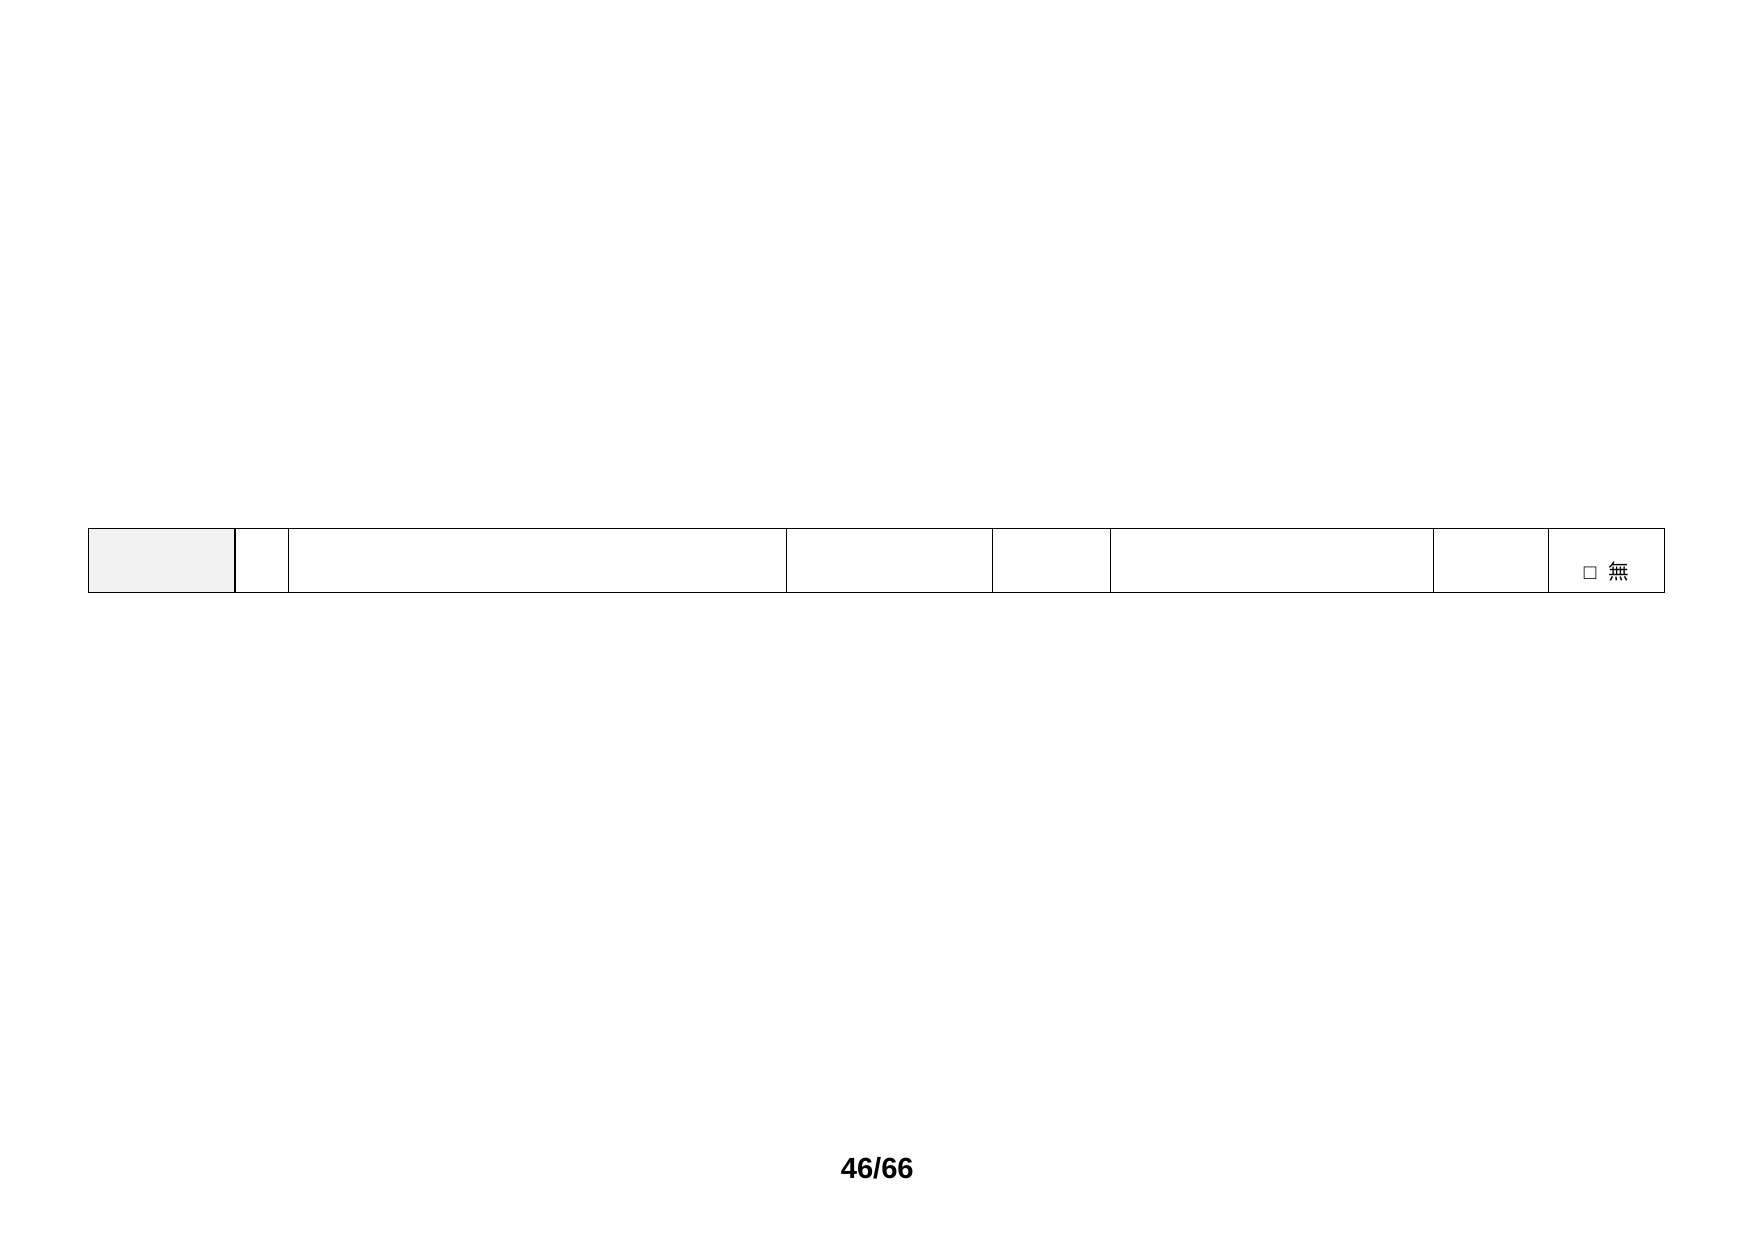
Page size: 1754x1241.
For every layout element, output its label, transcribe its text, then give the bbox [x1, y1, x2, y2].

table_cell [1111, 529, 1433, 592]
table_cell [993, 529, 1110, 592]
table_cell [236, 529, 288, 592]
table_cell [89, 529, 234, 592]
table_cell [1434, 529, 1548, 592]
table_cell [289, 529, 786, 592]
table_cell □ 無 [1549, 529, 1664, 592]
table_cell [787, 529, 992, 592]
